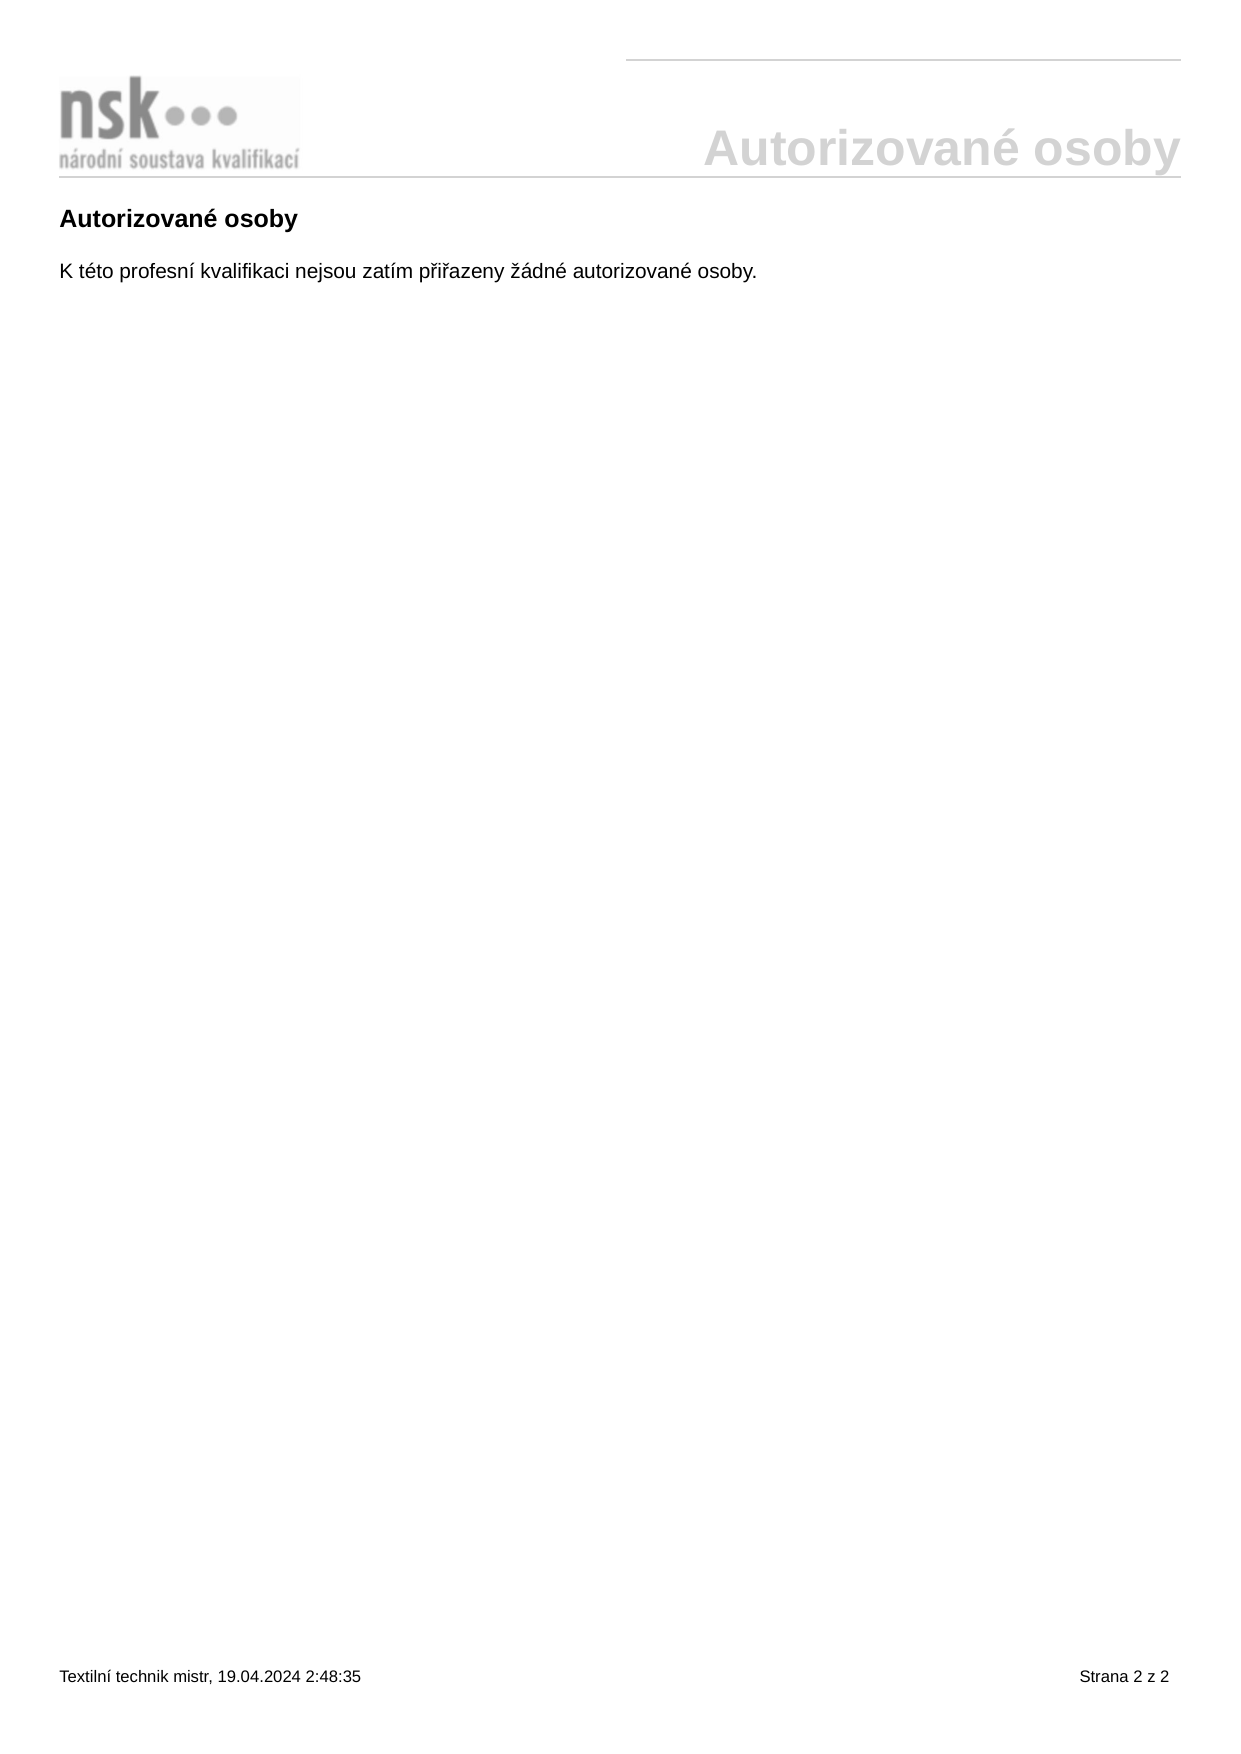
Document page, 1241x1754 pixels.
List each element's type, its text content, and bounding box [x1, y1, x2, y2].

table_cell [862, 194, 1169, 200]
table_cell [862, 236, 1169, 259]
table_cell [484, 883, 620, 1183]
table_cell [862, 1421, 1169, 1658]
table_cell [484, 171, 620, 176]
table_cell [59, 583, 483, 883]
table_cell [626, 194, 862, 200]
table_cell [1169, 583, 1181, 883]
table_cell [1169, 1421, 1181, 1658]
table_cell Autorizované osoby [59, 200, 1181, 236]
table_cell [59, 171, 483, 176]
table_cell [59, 236, 483, 259]
table_cell [1169, 1183, 1181, 1421]
table_cell [626, 283, 862, 583]
picture [58, 59, 621, 171]
table_cell K této profesní kvalifikaci nejsou zatím přiřazeny žádné autorizované osoby. [59, 259, 1181, 283]
table_cell [484, 1421, 620, 1658]
table_cell [626, 1421, 862, 1658]
table_cell [59, 1183, 483, 1421]
table_cell [862, 883, 1169, 1183]
table_cell [59, 283, 483, 583]
table_cell [620, 236, 626, 259]
table_cell [59, 883, 483, 1183]
table_cell [1169, 194, 1181, 200]
table_cell [626, 236, 862, 259]
table_cell Strana 2 z 2 [862, 1658, 1169, 1694]
table_cell Textilní technik mistr, 19.04.2024 2:48:35 [59, 1658, 862, 1694]
table_cell [862, 583, 1169, 883]
table_cell [620, 583, 626, 883]
table_cell [1169, 1658, 1181, 1694]
table_cell [620, 1421, 626, 1658]
table_cell [626, 883, 862, 1183]
table_cell [620, 283, 626, 583]
table_cell [484, 283, 620, 583]
table_cell [59, 178, 1181, 194]
table_cell [1169, 283, 1181, 583]
table_cell Autorizované osoby [626, 61, 1181, 176]
table_cell [484, 1183, 620, 1421]
table_cell [484, 583, 620, 883]
table_cell [626, 1183, 862, 1421]
table_cell [862, 1183, 1169, 1421]
table_cell [59, 1421, 483, 1658]
table_cell [484, 236, 620, 259]
table_cell [620, 1183, 626, 1421]
table_cell [1169, 883, 1181, 1183]
table_cell [1169, 236, 1181, 259]
table_cell [621, 59, 626, 170]
table_cell [626, 583, 862, 883]
table_cell [484, 194, 620, 200]
table_cell [862, 283, 1169, 583]
table_cell [620, 883, 626, 1183]
table_cell [59, 194, 483, 200]
